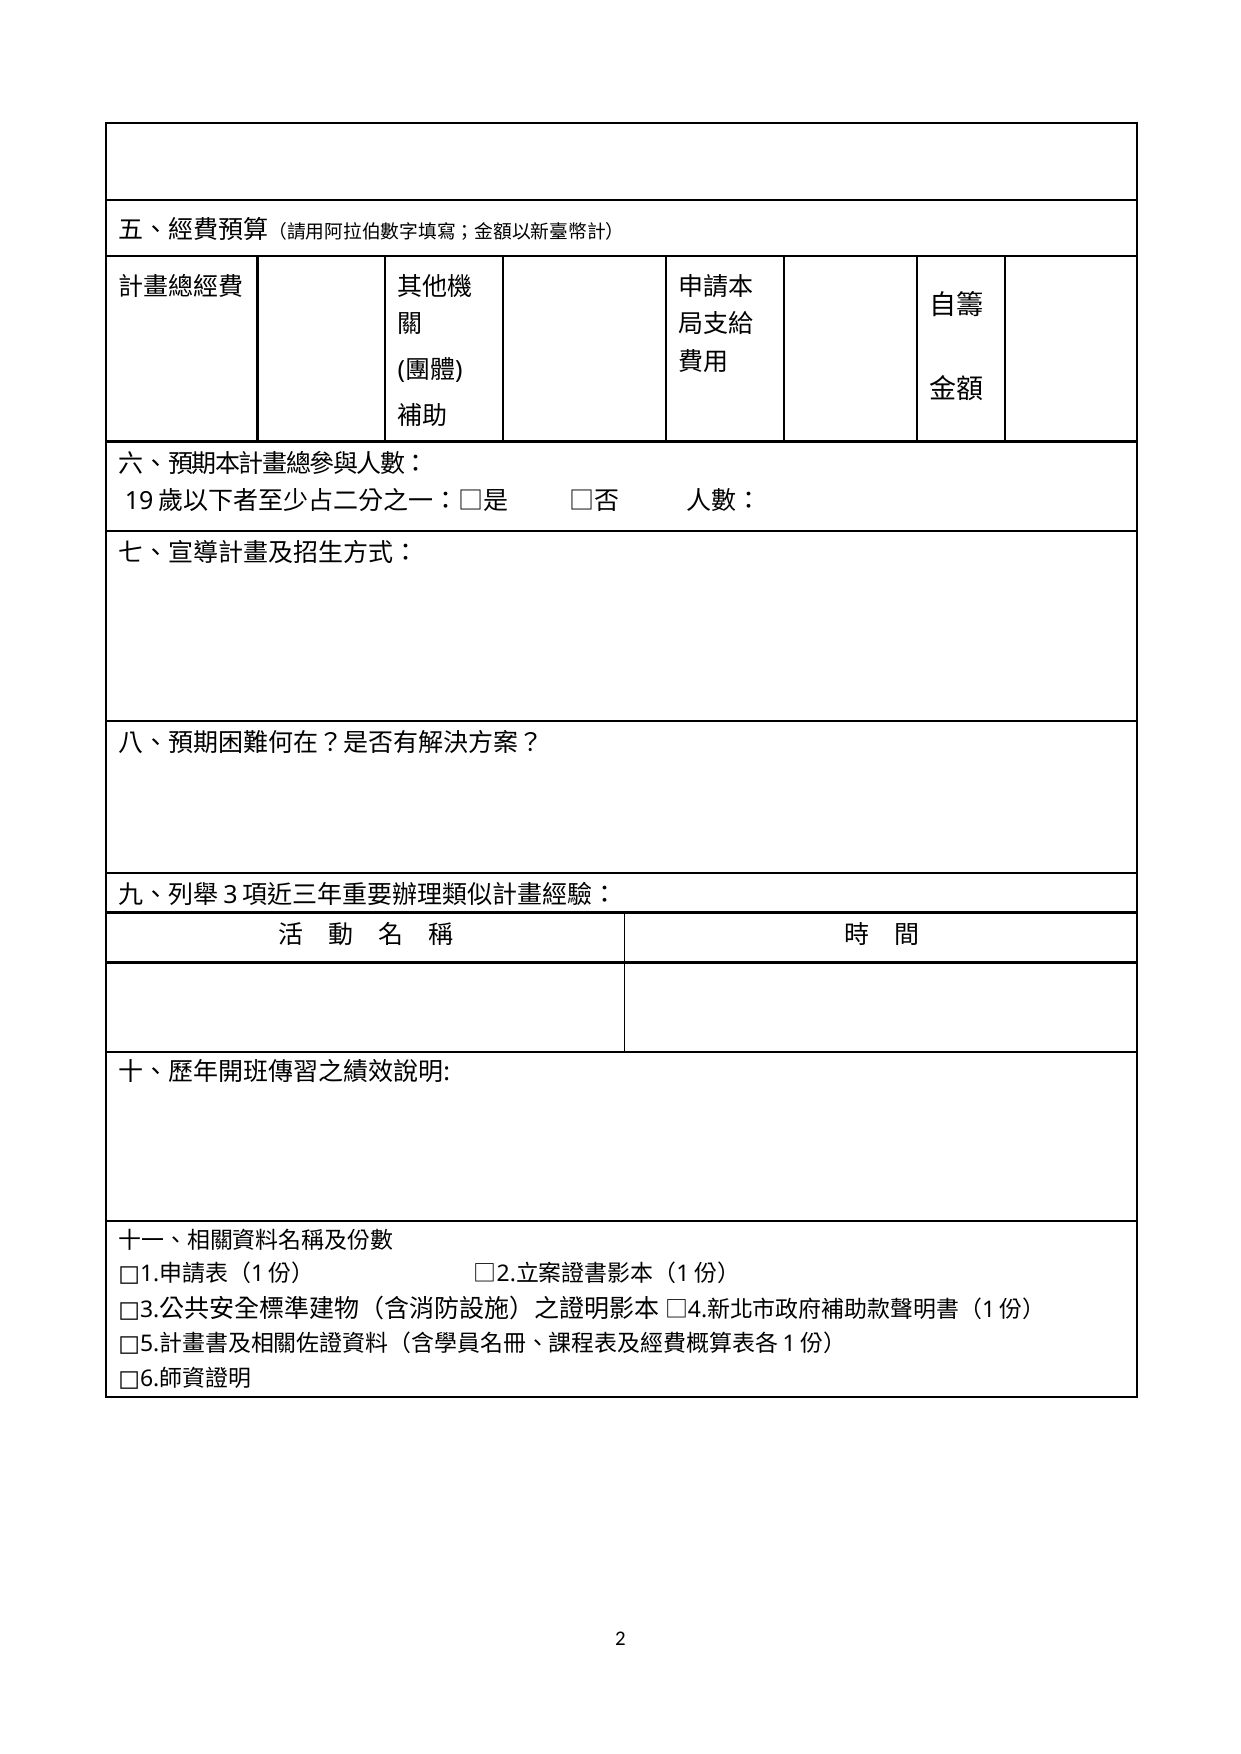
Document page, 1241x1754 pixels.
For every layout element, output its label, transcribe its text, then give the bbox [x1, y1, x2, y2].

table_cell 時 間 [625, 914, 1136, 961]
table_cell 六、預期本計畫總參與人數： 19歲以下者至少占二分之一：□是 □否 人數： [107, 443, 1136, 530]
table_cell 自籌 金額 [918, 257, 1004, 440]
table_cell [625, 964, 1136, 1051]
table_cell [785, 257, 916, 440]
table_cell 七、宣導計畫及招生方式： [107, 532, 1136, 720]
table_cell 五、經費預算（請用阿拉伯數字填寫；金額以新臺幣計） [107, 201, 1136, 255]
table_cell [504, 257, 665, 440]
table_cell [107, 124, 1136, 199]
table_cell 八、預期困難何在？是否有解決方案？ [107, 722, 1136, 872]
table_cell 十一、相關資料名稱及份數 □1.申請表（1份） □2.立案證書影本（1份） □3.公共安全標準建物（含消防設施）之證明影本 □4.新北市政府補助款聲明書（1份） □5.計畫書及相關佐證資料（含學員名冊、課程表及經費概算表各1份） □6.師資證明 [107, 1222, 1136, 1396]
table_cell [1006, 257, 1136, 440]
table_cell [259, 257, 384, 440]
table_cell 活 動 名 稱 [107, 914, 624, 961]
table_cell 九、列舉3項近三年重要辦理類似計畫經驗： [107, 874, 1136, 911]
table_cell 十、歷年開班傳習之績效說明: [107, 1053, 1136, 1220]
table_cell 其他機關 (團體) 補助 [386, 257, 502, 440]
table_cell 申請本局支給費用 [667, 257, 783, 440]
table_cell [107, 964, 624, 1051]
table_cell 計畫總經費 [107, 257, 256, 440]
